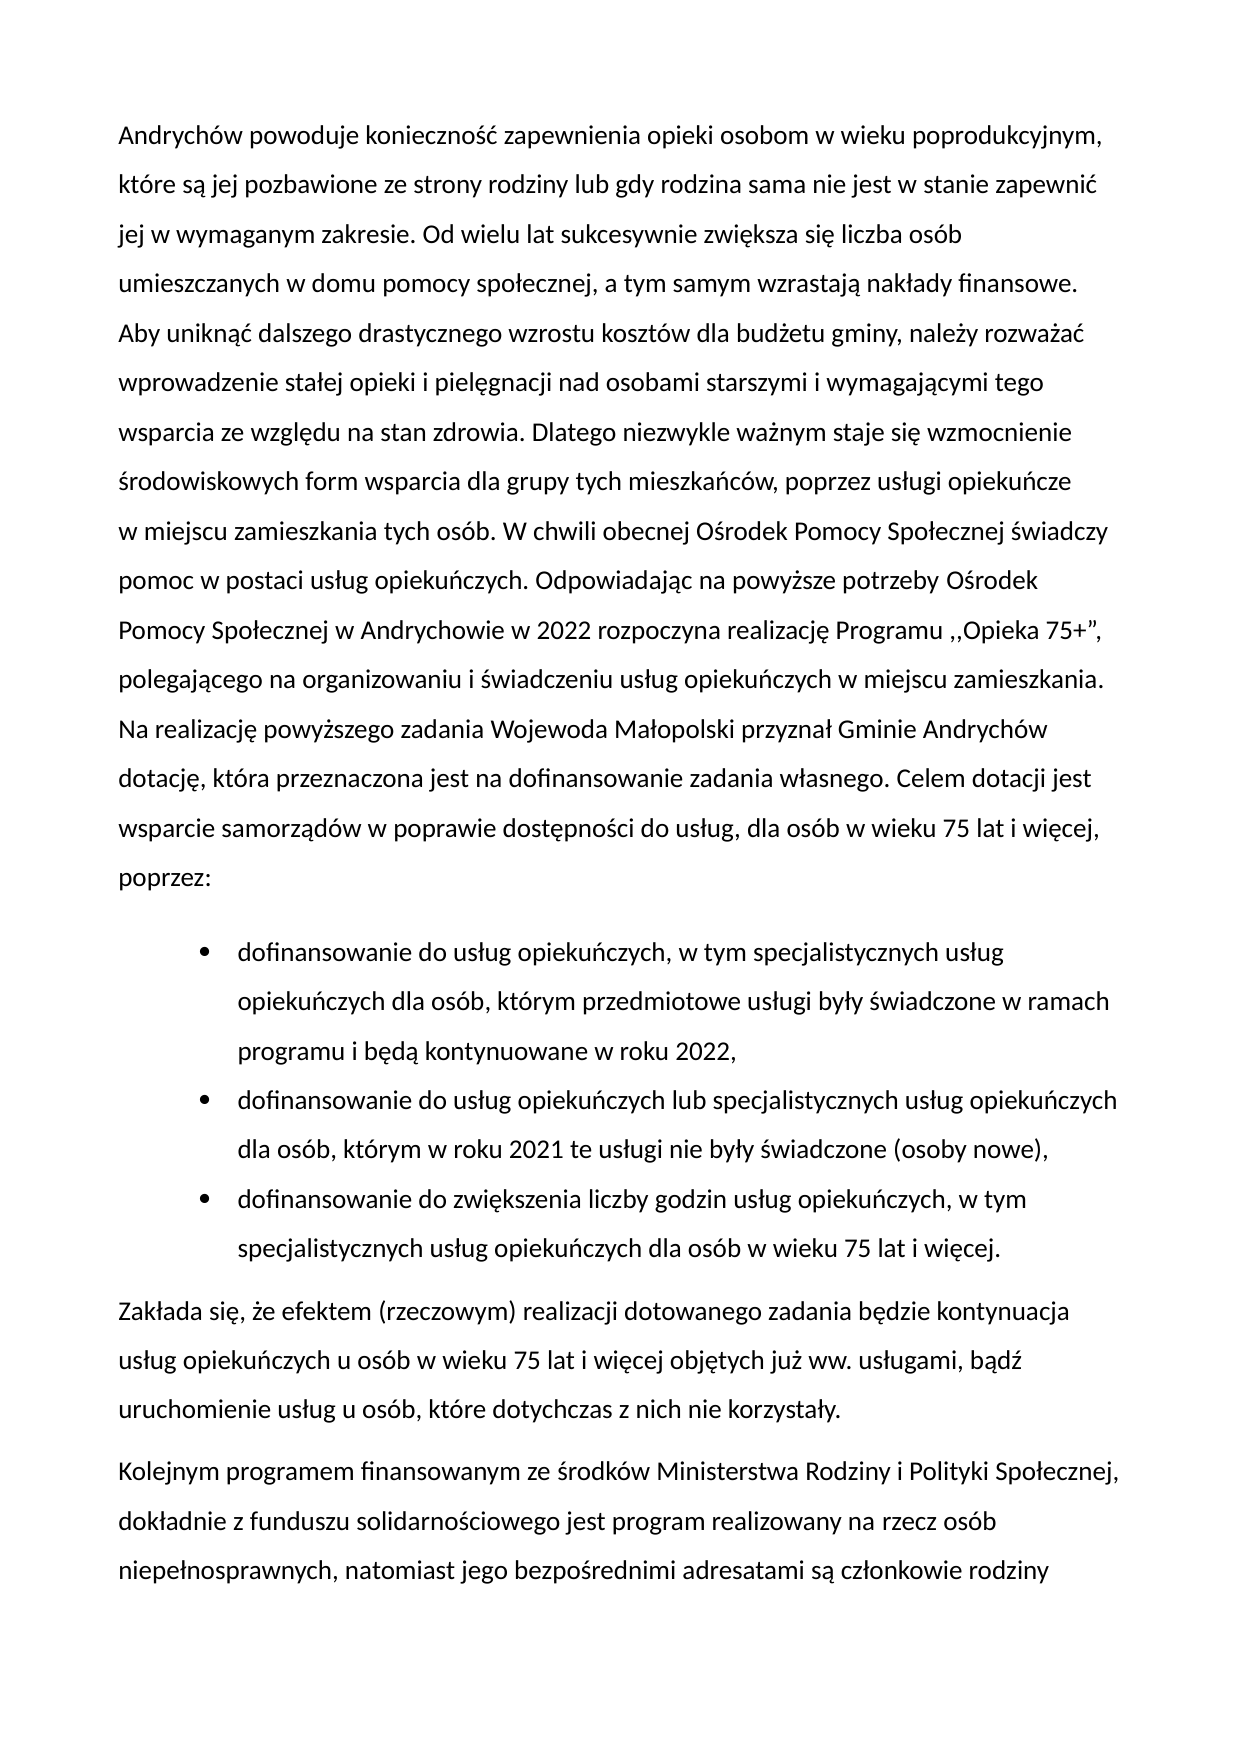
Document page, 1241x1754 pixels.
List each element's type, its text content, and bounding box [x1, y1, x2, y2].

text Andrychów powoduje konieczność zapewnienia opieki osobom w wieku poprodukcyjnym, które są jej pozbawione ze strony rodziny lub gdy rodzina sama nie jest w stanie zapewnić jej w wymaganym zakresie. Od wielu lat sukcesywnie zwiększa się liczba osób umieszczanych w domu pomocy społecznej, a tym samym wzrastają nakłady finansowe. Aby uniknąć dalszego drastycznego wzrostu kosztów dla budżetu gminy, należy rozważać wprowadzenie stałej opieki i pielęgnacji nad osobami starszymi i wymagającymi tego wsparcia ze względu na stan zdrowia. Dlatego niezwykle ważnym staje się wzmocnienie środowiskowych form wsparcia dla grupy tych mieszkańców, poprzez usługi opiekuńcze w miejscu zamieszkania tych osób. W chwili obecnej Ośrodek Pomocy Społecznej świadczy pomoc w postaci usług opiekuńczych. Odpowiadając na powyższe potrzeby Ośrodek Pomocy Społecznej w Andrychowie w 2022 rozpoczyna realizację Programu ,,Opieka 75+”, polegającego na organizowaniu i świadczeniu usług opiekuńczych w miejscu zamieszkania. Na realizację powyższego zadania Wojewoda Małopolski przyznał Gminie Andrychów dotację, która przeznaczona jest na dofinansowanie zadania własnego. Celem dotacji jest wsparcie samorządów w poprawie dostępności do usług, dla osób w wieku 75 lat i więcej, poprzez: [118, 118, 1122, 893]
list dofinansowanie do usług opiekuńczych lub specjalistycznych usług opiekuńczych dla osób, którym w roku 2021 te usługi nie były świadczone (osoby nowe), [200, 1083, 1122, 1166]
text Zakłada się, że efektem (rzeczowym) realizacji dotowanego zadania będzie kontynuacja usług opiekuńczych u osób w wieku 75 lat i więcej objętych już ww. usługami, bądź uruchomienie usług u osób, które dotychczas z nich nie korzystały. [118, 1294, 1122, 1426]
text Kolejnym programem finansowanym ze środków Ministerstwa Rodziny i Polityki Społecznej, dokładnie z funduszu solidarnościowego jest program realizowany na rzecz osób niepełnosprawnych, natomiast jego bezpośrednimi adresatami są członkowie rodziny [118, 1454, 1122, 1587]
list dofinansowanie do usług opiekuńczych, w tym specjalistycznych usług opiekuńczych dla osób, którym przedmiotowe usługi były świadczone w ramach programu i będą kontynuowane w roku 2022, [200, 935, 1122, 1067]
list dofinansowanie do zwiększenia liczby godzin usług opiekuńczych, w tym specjalistycznych usług opiekuńczych dla osób w wieku 75 lat i więcej. [200, 1182, 1122, 1265]
